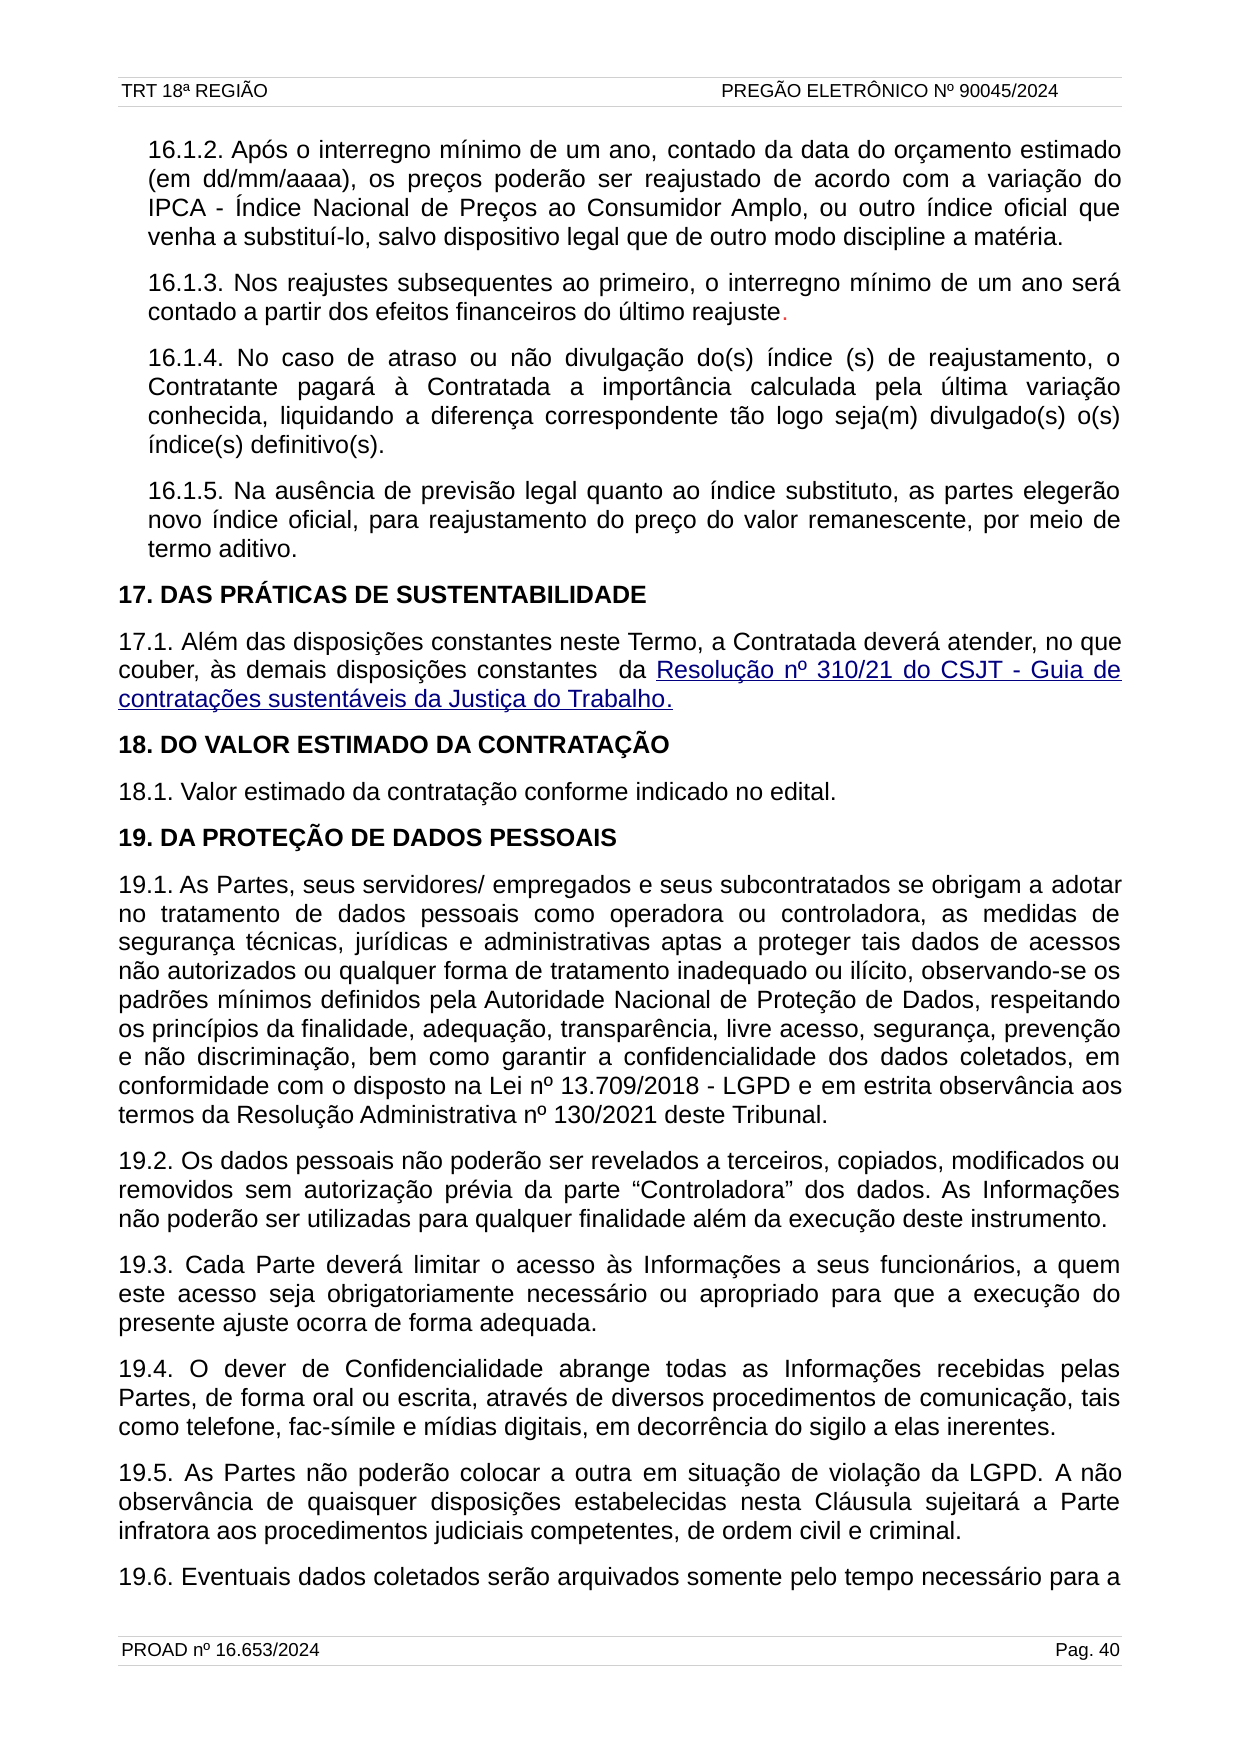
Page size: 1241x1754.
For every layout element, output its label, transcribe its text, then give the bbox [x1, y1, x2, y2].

text 18.1. Valor estimado da contratação conforme indicado no edital. [118, 777, 1122, 806]
text 19. DA PROTEÇÃO DE DADOS PESSOAIS [118, 823, 1122, 852]
text 16.1.2. Após o interregno mínimo de um ano, contado da data do orçamento estimado (em dd/mm/aaaa), os preços poderão ser reajustado de acordo com a variação do IPCA - Índice Nacional de Preços ao Consumidor Amplo, ou outro índice oficial que venha a substituí-lo, salvo dispositivo legal que de outro modo discipline a matéria. [148, 136, 1122, 251]
text 17. DAS PRÁTICAS DE SUSTENTABILIDADE [118, 580, 1122, 609]
text 16.1.5. Na ausência de previsão legal quanto ao índice substituto, as partes elegerão novo índice oficial, para reajustamento do preço do valor remanescente, por meio de termo aditivo. [148, 476, 1122, 562]
text 16.1.3. Nos reajustes subsequentes ao primeiro, o interregno mínimo de um ano será contado a partir dos efeitos financeiros do último reajuste. [148, 268, 1122, 326]
text 19.1. As Partes, seus servidores/ empregados e seus subcontratados se obrigam a adotar no tratamento de dados pessoais como operadora ou controladora, as medidas de segurança técnicas, jurídicas e administrativas aptas a proteger tais dados de acessos não autorizados ou qualquer forma de tratamento inadequado ou ilícito, observando-se os padrões mínimos definidos pela Autoridade Nacional de Proteção de Dados, respeitando os princípios da finalidade, adequação, transparência, livre acesso, segurança, prevenção e não discriminação, bem como garantir a confidencialidade dos dados coletados, em conformidade com o disposto na Lei nº 13.709/2018 - LGPD e em estrita observância aos termos da Resolução Administrativa nº 130/2021 deste Tribunal. [118, 870, 1122, 1129]
text 19.5. As Partes não poderão colocar a outra em situação de violação da LGPD. A não observância de quaisquer disposições estabelecidas nesta Cláusula sujeitará a Parte infratora aos procedimentos judiciais competentes, de ordem civil e criminal. [118, 1458, 1122, 1544]
text 17.1. Além das disposições constantes neste Termo, a Contratada deverá atender, no que couber, às demais disposições constantes da Resolução nº 310/21 do CSJT - Guia de contratações sustentáveis da Justiça do Trabalho. [118, 627, 1122, 713]
text 19.3. Cada Parte deverá limitar o acesso às Informações a seus funcionários, a quem este acesso seja obrigatoriamente necessário ou apropriado para que a execução do presente ajuste ocorra de forma adequada. [118, 1250, 1122, 1337]
text 16.1.4. No caso de atraso ou não divulgação do(s) índice (s) de reajustamento, o Contratante pagará à Contratada a importância calculada pela última variação conhecida, liquidando a diferença correspondente tão logo seja(m) divulgado(s) o(s) índice(s) definitivo(s). [148, 343, 1122, 458]
text 19.4. O dever de Confidencialidade abrange todas as Informações recebidas pelas Partes, de forma oral ou escrita, através de diversos procedimentos de comunicação, tais como telefone, fac-símile e mídias digitais, em decorrência do sigilo a elas inerentes. [118, 1354, 1122, 1441]
text 19.6. Eventuais dados coletados serão arquivados somente pelo tempo necessário para a [118, 1562, 1122, 1591]
text 18. DO VALOR ESTIMADO DA CONTRATAÇÃO [118, 731, 1122, 759]
text 19.2. Os dados pessoais não poderão ser revelados a terceiros, copiados, modificados ou removidos sem autorização prévia da parte “Controladora” dos dados. As Informações não poderão ser utilizadas para qualquer finalidade além da execução deste instrumento. [118, 1146, 1122, 1233]
